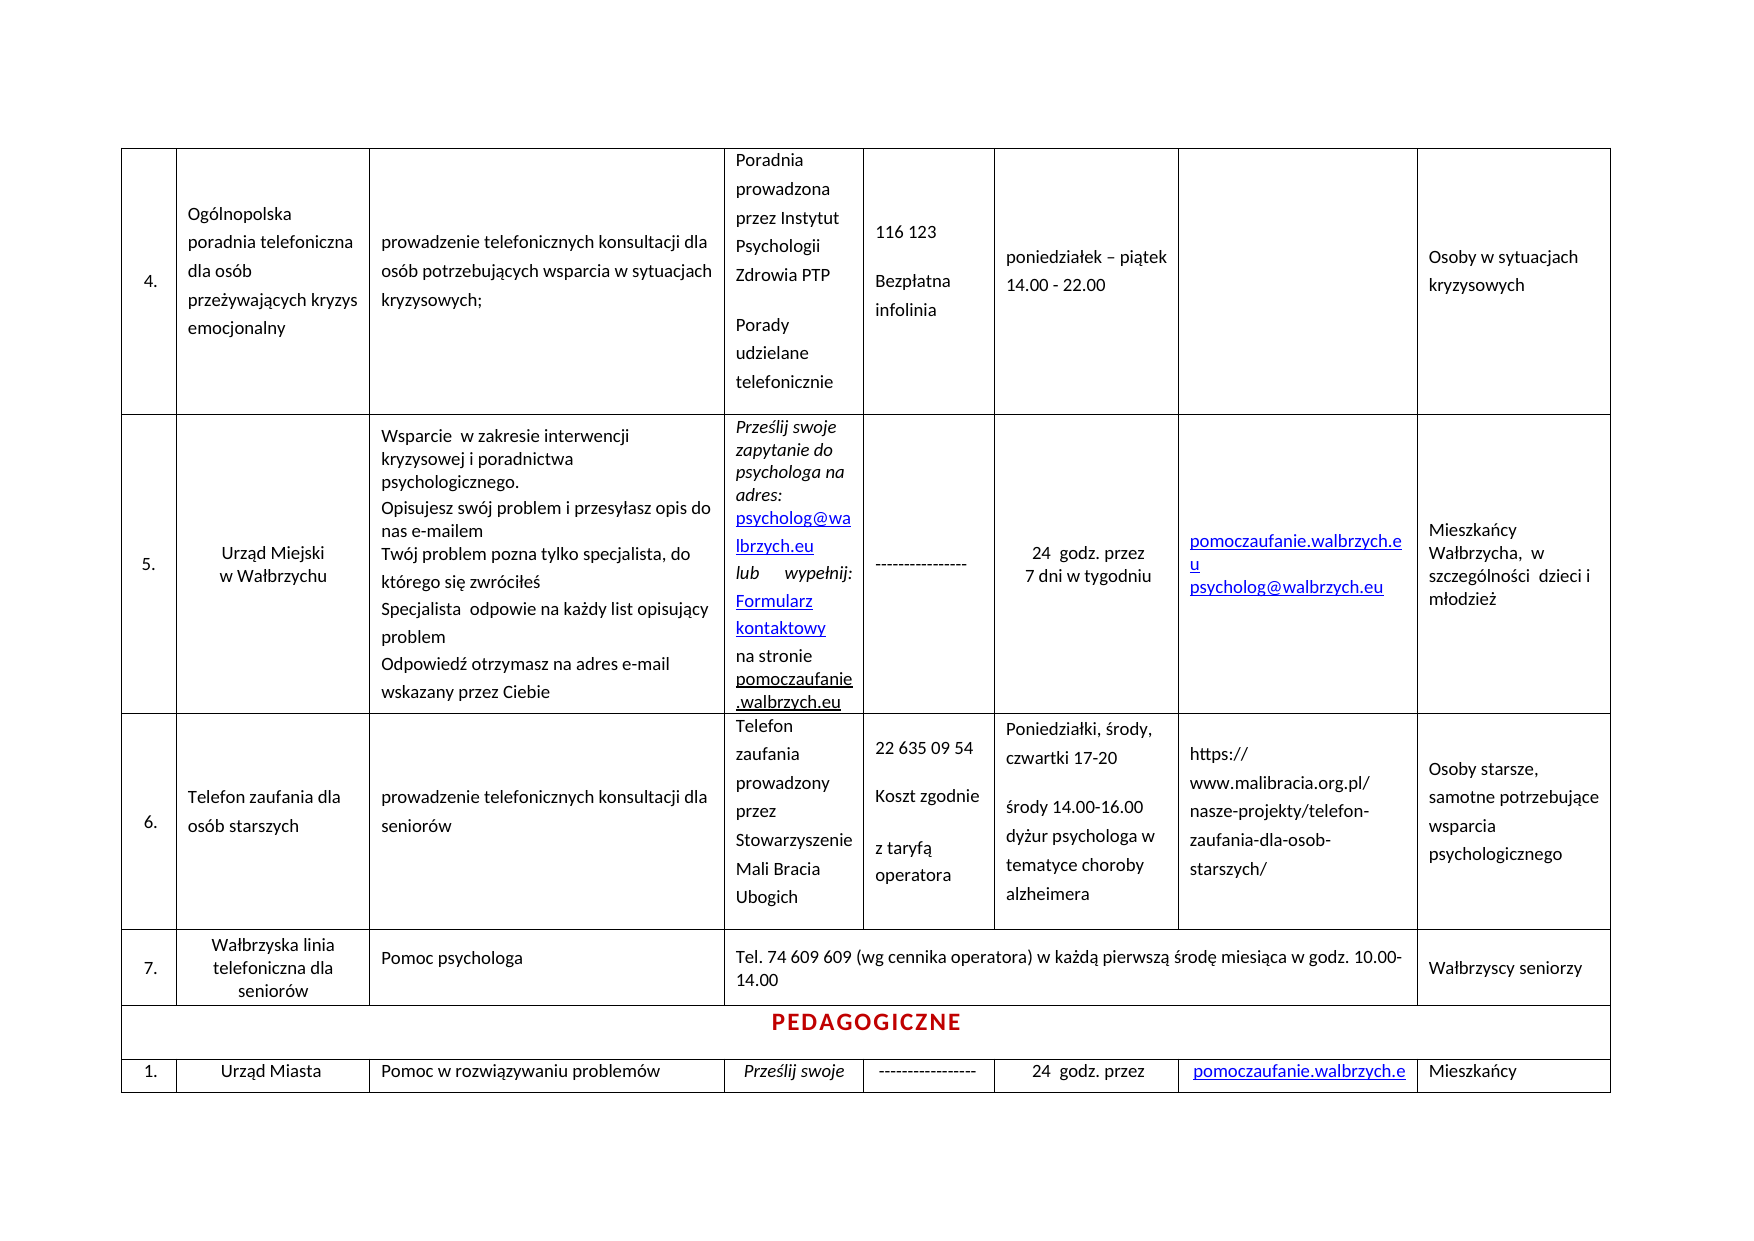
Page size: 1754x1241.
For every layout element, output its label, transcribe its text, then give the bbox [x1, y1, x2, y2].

table_cell prowadzenie telefonicznych konsultacji dla seniorów [370, 714, 724, 929]
table_cell ----------------- [864, 1060, 994, 1092]
table_cell Pomoc psychologa [370, 930, 724, 1005]
table_cell Pomoc w rozwiązywaniu problemów [370, 1060, 724, 1092]
table_cell Wałbrzyscy seniorzy [1418, 930, 1610, 1005]
table_cell Wałbrzyska linia telefoniczna dla seniorów [177, 930, 369, 1005]
table_cell 22 635 09 54 Koszt zgodnie z taryfą operatora [864, 714, 994, 929]
table_cell Osoby starsze, samotne potrzebujące wsparcia psychologicznego [1418, 714, 1610, 929]
table_cell Ogólnopolska poradnia telefoniczna dla osób przeżywających kryzys emocjonalny [177, 149, 369, 414]
table_cell Poniedziałki, środy, czwartki 17-20 środy 14.00-16.00 dyżur psychologa w tematyce choroby alzheimera [995, 714, 1178, 929]
table_cell pomoczaufanie.walbrzych.eu psycholog@walbrzych.eu [1179, 415, 1417, 713]
table_cell 4. [122, 149, 176, 414]
table_cell 116 123 Bezpłatna infolinia [864, 149, 994, 414]
table_cell Telefon zaufania prowadzony przez Stowarzyszenie Mali Bracia Ubogich [725, 714, 863, 929]
table_cell poniedziałek – piątek 14.00 - 22.00 [995, 149, 1178, 414]
table_cell 24 godz. przez [995, 1060, 1178, 1092]
table_cell Prześlij swoje zapytanie do psychologa na adres: psycholog@walbrzych.eu lub wypełnij: Formularz kontaktowy na stronie pomoczaufanie.walbrzych.eu [725, 415, 863, 713]
table_cell Poradnia prowadzona przez Instytut Psychologii Zdrowia PTP Porady udzielane telefonicznie [725, 149, 863, 414]
table_cell Osoby w sytuacjach kryzysowych [1418, 149, 1610, 414]
table_cell PEDAGOGICZNE [122, 1006, 1610, 1058]
table_cell https://www.malibracia.org.pl/nasze-projekty/telefon-zaufania-dla-osob-starszych/ [1179, 714, 1417, 929]
table_cell Mieszkańcy [1418, 1060, 1610, 1092]
table_cell 6. [122, 714, 176, 929]
table_cell Tel. 74 609 609 (wg cennika operatora) w każdą pierwszą środę miesiąca w godz. 10.00-14.00 [725, 930, 1417, 1005]
table_cell Wsparcie w zakresie interwencji kryzysowej i poradnictwa psychologicznego. Opisujesz swój problem i przesyłasz opis do nas e-mailem Twój problem pozna tylko specjalista, do którego się zwróciłeś Specjalista odpowie na każdy list opisujący problem Odpowiedź otrzymasz na adres e-mail wskazany przez Ciebie [370, 415, 724, 713]
table_cell Mieszkańcy Wałbrzycha, w szczególności dzieci i młodzież [1418, 415, 1610, 713]
table_cell pomoczaufanie.walbrzych.e [1179, 1060, 1417, 1092]
table_cell Urząd Miasta [177, 1060, 369, 1092]
table_cell ---------------- [864, 415, 994, 713]
table_cell 7. [122, 930, 176, 1005]
table_cell [1179, 149, 1417, 414]
table_cell prowadzenie telefonicznych konsultacji dla osób potrzebujących wsparcia w sytuacjach kryzysowych; [370, 149, 724, 414]
table_cell 24 godz. przez 7 dni w tygodniu [995, 415, 1178, 713]
table_cell 5. [122, 415, 176, 713]
table_cell Prześlij swoje [725, 1060, 863, 1092]
table_cell Telefon zaufania dla osób starszych [177, 714, 369, 929]
table_cell Urząd Miejski w Wałbrzychu [177, 415, 369, 713]
table_cell 1. [122, 1060, 176, 1092]
